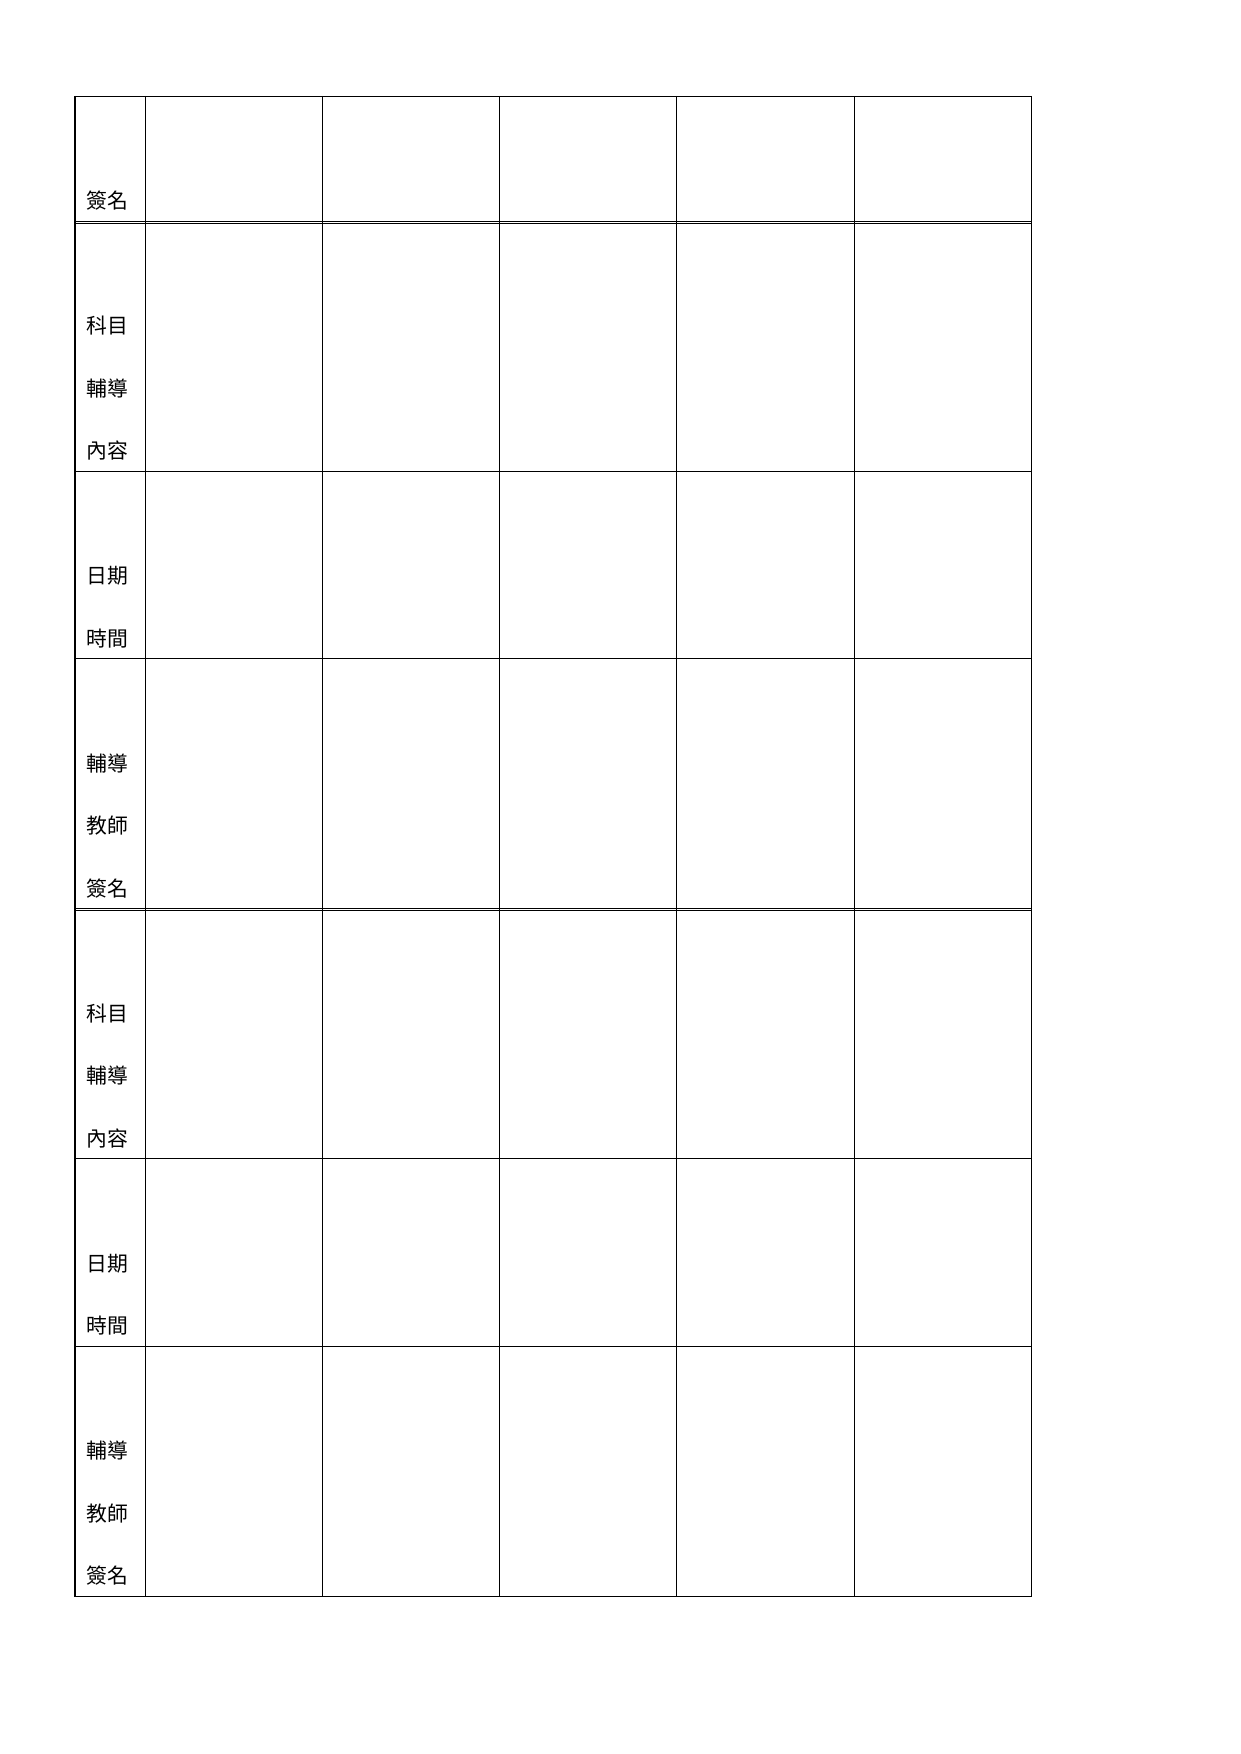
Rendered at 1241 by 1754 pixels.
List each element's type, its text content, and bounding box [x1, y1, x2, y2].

table_cell 輔導教師 簽名 [76, 1347, 145, 1596]
table_cell [146, 911, 322, 1158]
table_cell [323, 224, 499, 471]
table_cell [855, 911, 1031, 1158]
table_cell [323, 97, 499, 221]
table_cell [146, 472, 322, 658]
table_cell [146, 224, 322, 471]
table_cell [323, 911, 499, 1158]
table_cell 簽名 [76, 97, 145, 221]
table_cell [855, 97, 1031, 221]
table_cell [677, 224, 854, 471]
table_cell [323, 1347, 499, 1596]
table_cell [855, 1159, 1031, 1346]
table_cell [323, 659, 499, 908]
table_cell [500, 472, 676, 658]
table_cell [677, 911, 854, 1158]
table_cell [323, 472, 499, 658]
table_cell [500, 911, 676, 1158]
table_cell 科目 輔導內容 [76, 224, 145, 471]
table_cell 輔導教師 簽名 [76, 659, 145, 908]
table_cell [323, 1159, 499, 1346]
table_cell [500, 224, 676, 471]
table_cell [500, 659, 676, 908]
table_cell [855, 659, 1031, 908]
table_cell 日期時間 [76, 1159, 145, 1346]
table_cell [677, 97, 854, 221]
table_cell [855, 224, 1031, 471]
table_cell [500, 1159, 676, 1346]
table_cell [855, 472, 1031, 658]
table_cell [500, 1347, 676, 1596]
table_cell [677, 659, 854, 908]
table_cell [500, 97, 676, 221]
table_cell [146, 97, 322, 221]
table_cell [855, 1347, 1031, 1596]
table_cell 科目 輔導內容 [76, 911, 145, 1158]
table_cell [146, 1347, 322, 1596]
table_cell [677, 472, 854, 658]
table_cell [677, 1159, 854, 1346]
table_cell [677, 1347, 854, 1596]
table_cell 日期時間 [76, 472, 145, 658]
table_cell [146, 1159, 322, 1346]
table_cell [146, 659, 322, 908]
